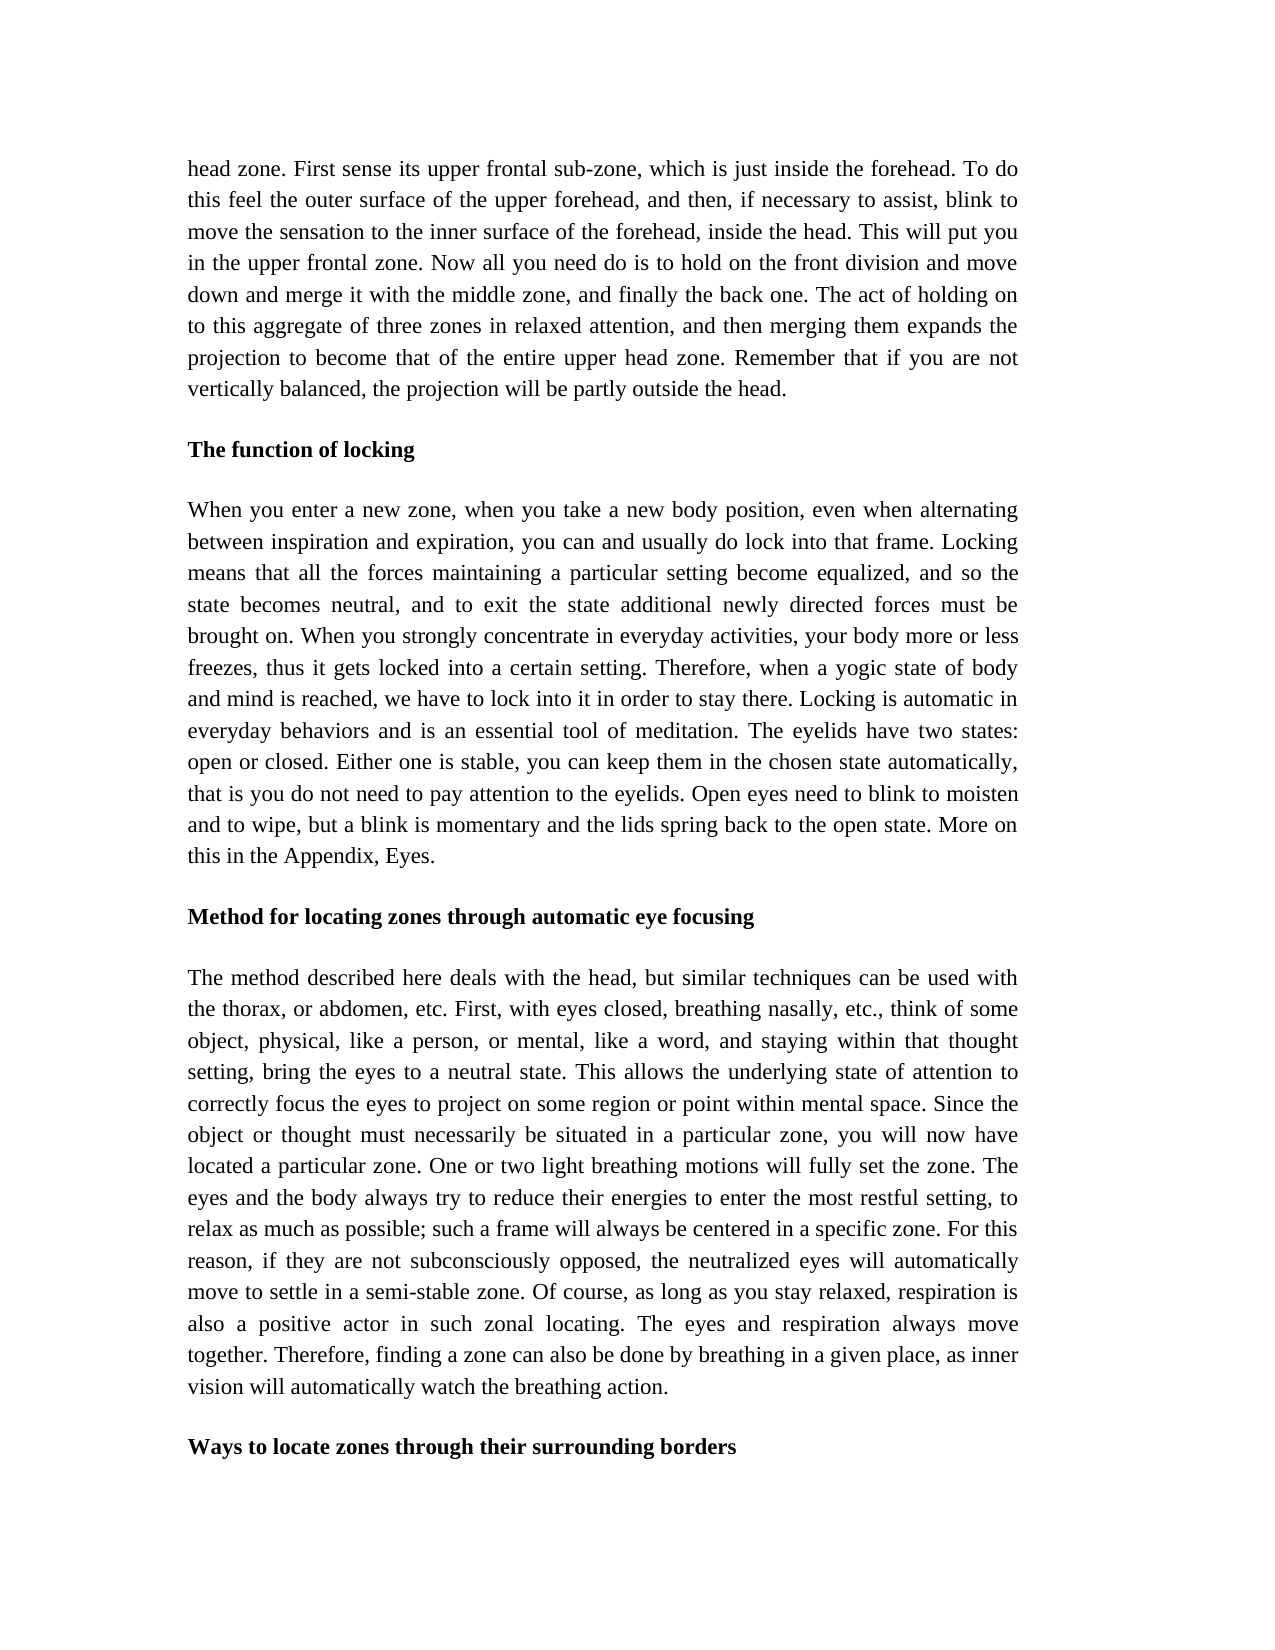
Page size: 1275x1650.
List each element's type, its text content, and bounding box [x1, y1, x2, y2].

text head zone. First sense its upper frontal sub-zone, which is just inside the forehead. To do this feel the outer surface of the upper forehead, and then, if necessary to assist, blink to move the sensation to the inner surface of the forehead, inside the head. This will put you in the upper frontal zone. Now all you need do is to hold on the front division and move down and merge it with the middle zone, and finally the back one. The act of holding on to this aggregate of three zones in relaxed attention, and then merging them expands the projection to become that of the entire upper head zone. Remember that if you are not vertically balanced, the projection will be partly outside the head. [187, 150, 1020, 402]
text Ways to locate zones through their surrounding borders [187, 1428, 1020, 1460]
text When you enter a new zone, when you take a new body position, even when alternating between inspiration and expiration, you can and usually do lock into that frame. Locking means that all the forces maintaining a particular setting become equalized, and so the state becomes neutral, and to exit the state additional newly directed forces must be brought on. When you strongly concentrate in everyday activities, your body more or less freezes, thus it gets locked into a certain setting. Therefore, when a yogic state of body and mind is reached, we have to lock into it in order to stay there. Locking is automatic in everyday behaviors and is an essential tool of meditation. The eyelids have two states: open or closed. Either one is stable, you can keep them in the chosen state automatically, that is you do not need to pay attention to the eyelids. Open eyes need to blink to moisten and to wipe, but a blink is momentary and the lids spring back to the open state. More on this in the Appendix, Eyes. [187, 491, 1020, 869]
text The method described here deals with the head, but similar techniques can be used with the thorax, or abdomen, etc. First, with eyes closed, breathing nasally, etc., think of some object, physical, like a person, or mental, like a word, and staying within that thought setting, bring the eyes to a neutral state. This allows the underlying state of attention to correctly focus the eyes to project on some region or point within mental space. Since the object or thought must necessarily be situated in a particular zone, you will now have located a particular zone. One or two light breathing motions will fully set the zone. The eyes and the body always try to reduce their energies to enter the most restful setting, to relax as much as possible; such a frame will always be centered in a specific zone. For this reason, if they are not subconsciously opposed, the neutralized eyes will automatically move to settle in a semi-stable zone. Of course, as long as you stay relaxed, respiration is also a positive actor in such zonal locating. The eyes and respiration always move together. Therefore, finding a zone can also be done by breathing in a given place, as inner vision will automatically watch the breathing action. [187, 959, 1020, 1399]
text Method for locating zones through automatic eye focusing [187, 898, 1020, 929]
text The function of locking [187, 431, 1020, 462]
